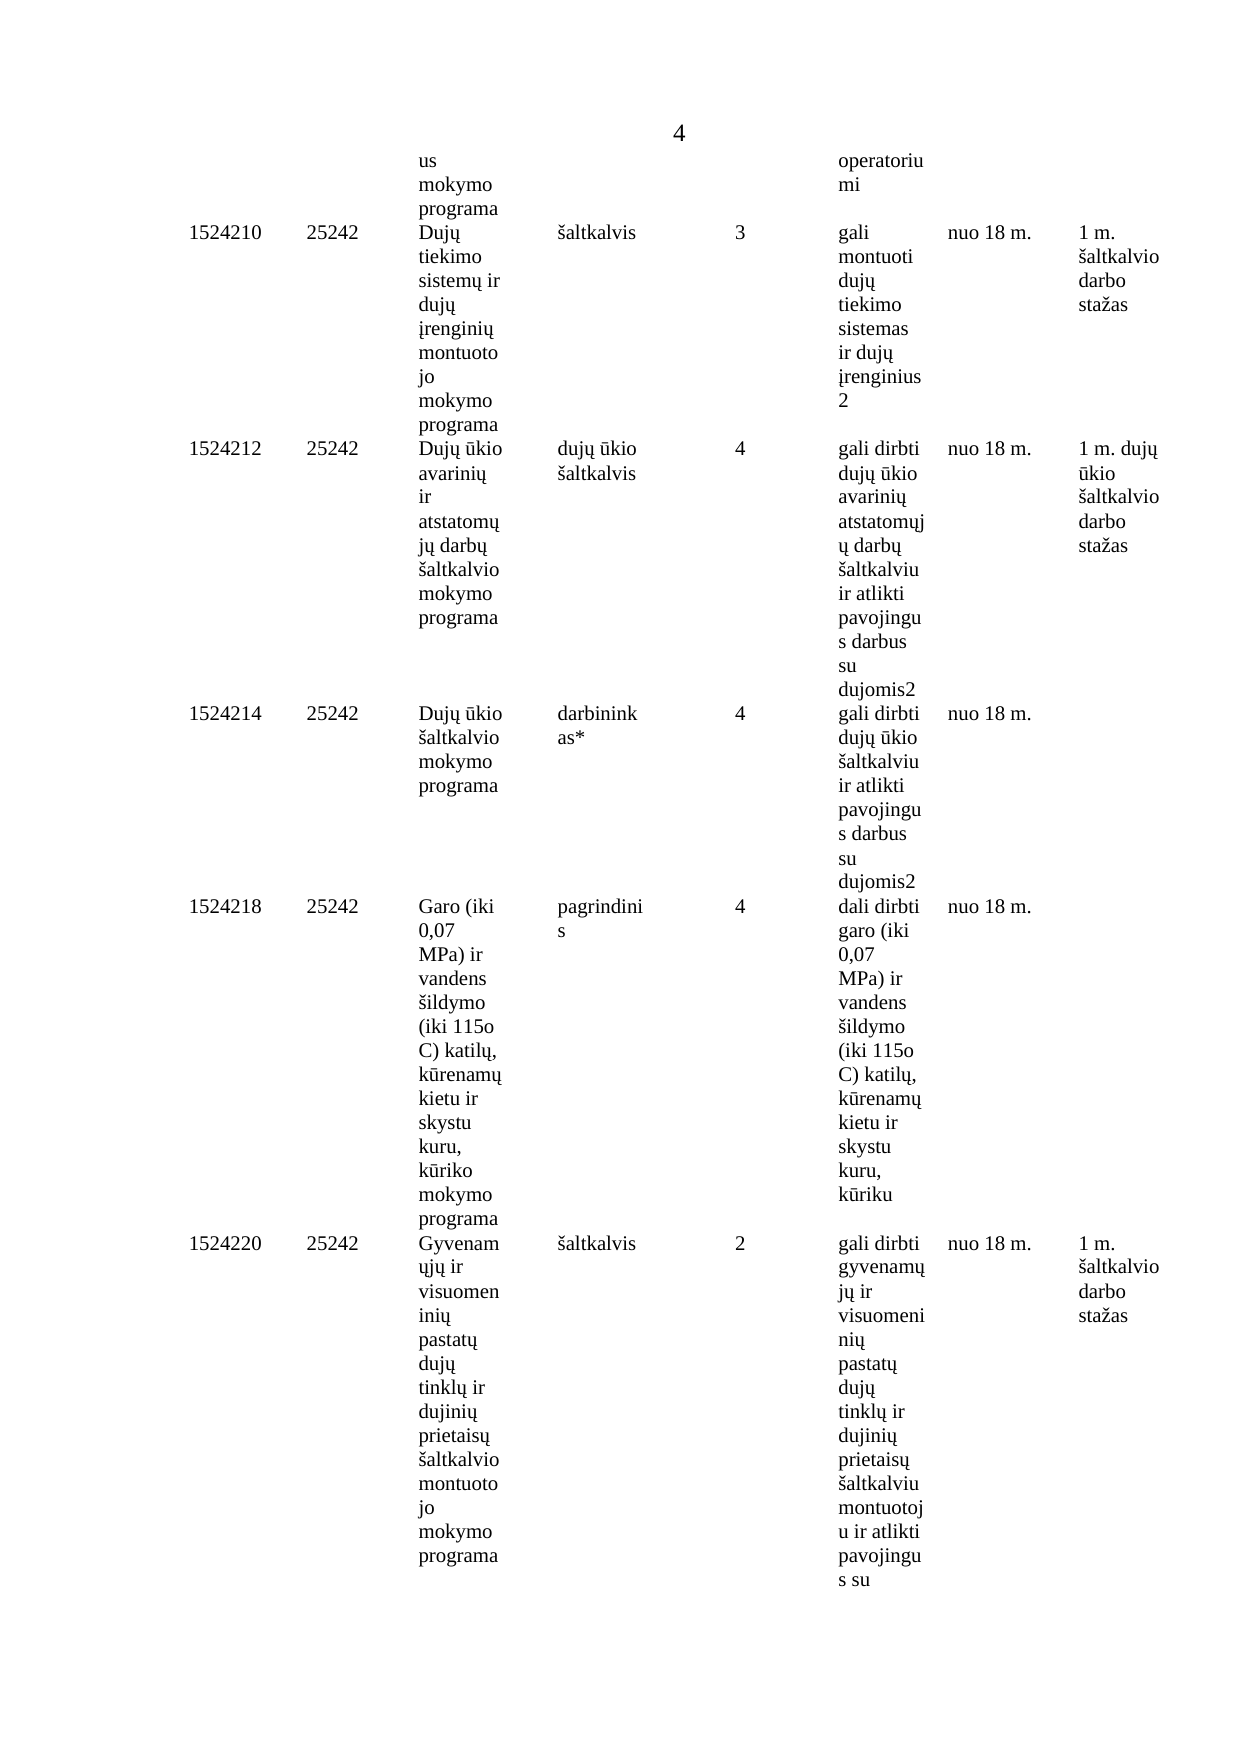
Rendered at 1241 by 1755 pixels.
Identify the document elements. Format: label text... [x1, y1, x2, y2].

table_cell 1524214 [177, 701, 295, 893]
table_cell [1224, 148, 1240, 220]
table_cell darbininkas* [515, 701, 657, 893]
table_cell Dujų ūkio avarinių ir atstatomųjų darbų šaltkalvio mokymo programa [373, 436, 515, 701]
table_cell [1217, 148, 1223, 220]
table_cell 1 m. šaltkalvio darbo stažas [1067, 220, 1181, 436]
table_cell gali montuoti dujų tiekimo sistemas ir dujų įrenginius2 [770, 220, 936, 436]
table_cell [1181, 220, 1217, 436]
table_cell 1524212 [177, 436, 295, 701]
table_cell 1524220 [177, 1230, 295, 1591]
table_cell 4 [658, 436, 770, 701]
table_cell [1217, 220, 1223, 436]
table_cell operatoriumi [770, 148, 936, 220]
table_cell gali dirbti dujų ūkio šaltkalviu ir atlikti pavojingus darbus su dujomis2 [770, 701, 936, 893]
table_cell [1067, 148, 1181, 220]
table_cell 4 [658, 894, 770, 1230]
table_cell 25242 [295, 894, 372, 1230]
table_cell 1 m. šaltkalvio darbo stažas [1067, 1230, 1181, 1591]
table_cell 25242 [295, 701, 372, 893]
table_cell 2 [658, 1230, 770, 1591]
table_cell 25242 [295, 436, 372, 701]
table_cell Dujų tiekimo sistemų ir dujų įrenginių montuotojo mokymo programa [373, 220, 515, 436]
table_cell 25242 [295, 1230, 372, 1591]
table_cell nuo 18 m. [936, 436, 1067, 701]
table_cell [1217, 436, 1223, 701]
table_cell [515, 148, 657, 220]
table_cell [1224, 436, 1240, 701]
table_cell [1224, 894, 1240, 1230]
table_cell [658, 148, 770, 220]
table_cell [177, 148, 295, 220]
table_cell [1181, 436, 1217, 701]
table_cell [1181, 1230, 1217, 1591]
table_cell 4 [658, 701, 770, 893]
table_cell pagrindinis [515, 894, 657, 1230]
table_cell [936, 148, 1067, 220]
table_cell [1217, 894, 1223, 1230]
table_cell [1224, 220, 1240, 436]
table_cell [1181, 701, 1217, 893]
table_cell [295, 148, 372, 220]
table_cell [1224, 1230, 1240, 1591]
table_cell Dujų ūkio šaltkalvio mokymo programa [373, 701, 515, 893]
table_cell [1067, 701, 1181, 893]
table_cell Gyvenamųjų ir visuomeninių pastatų dujų tinklų ir dujinių prietaisų šaltkalvio montuotojo mokymo programa [373, 1230, 515, 1591]
table_cell us mokymo programa [373, 148, 515, 220]
table_cell nuo 18 m. [936, 220, 1067, 436]
table_cell dujų ūkio šaltkalvis [515, 436, 657, 701]
table_cell [1067, 894, 1181, 1230]
table_cell 1524210 [177, 220, 295, 436]
table_cell dali dirbti garo (iki 0,07 MPa) ir vandens šildymo (iki 115o C) katilų, kūrenamų kietu ir skystu kuru, kūriku [770, 894, 936, 1230]
table_cell [1217, 701, 1223, 893]
table_cell nuo 18 m. [936, 701, 1067, 893]
table_cell 25242 [295, 220, 372, 436]
table_cell nuo 18 m. [936, 1230, 1067, 1591]
table_cell šaltkalvis [515, 1230, 657, 1591]
table_cell [1181, 894, 1217, 1230]
table_cell 1 m. dujų ūkio šaltkalvio darbo stažas [1067, 436, 1181, 701]
table_cell Garo (iki 0,07 MPa) ir vandens šildymo (iki 115o C) katilų, kūrenamų kietu ir skystu kuru, kūriko mokymo programa [373, 894, 515, 1230]
table_cell [1217, 1230, 1223, 1591]
table_cell gali dirbti gyvenamųjų ir visuomeninių pastatų dujų tinklų ir dujinių prietaisų šaltkalviu montuotoju ir atlikti pavojingus su [770, 1230, 936, 1591]
table_cell 1524218 [177, 894, 295, 1230]
table_cell [1224, 701, 1240, 893]
table_cell [1181, 148, 1217, 220]
table_cell nuo 18 m. [936, 894, 1067, 1230]
table_cell 3 [658, 220, 770, 436]
table_cell šaltkalvis [515, 220, 657, 436]
table_cell gali dirbti dujų ūkio avarinių atstatomųjų darbų šaltkalviu ir atlikti pavojingus darbus su dujomis2 [770, 436, 936, 701]
